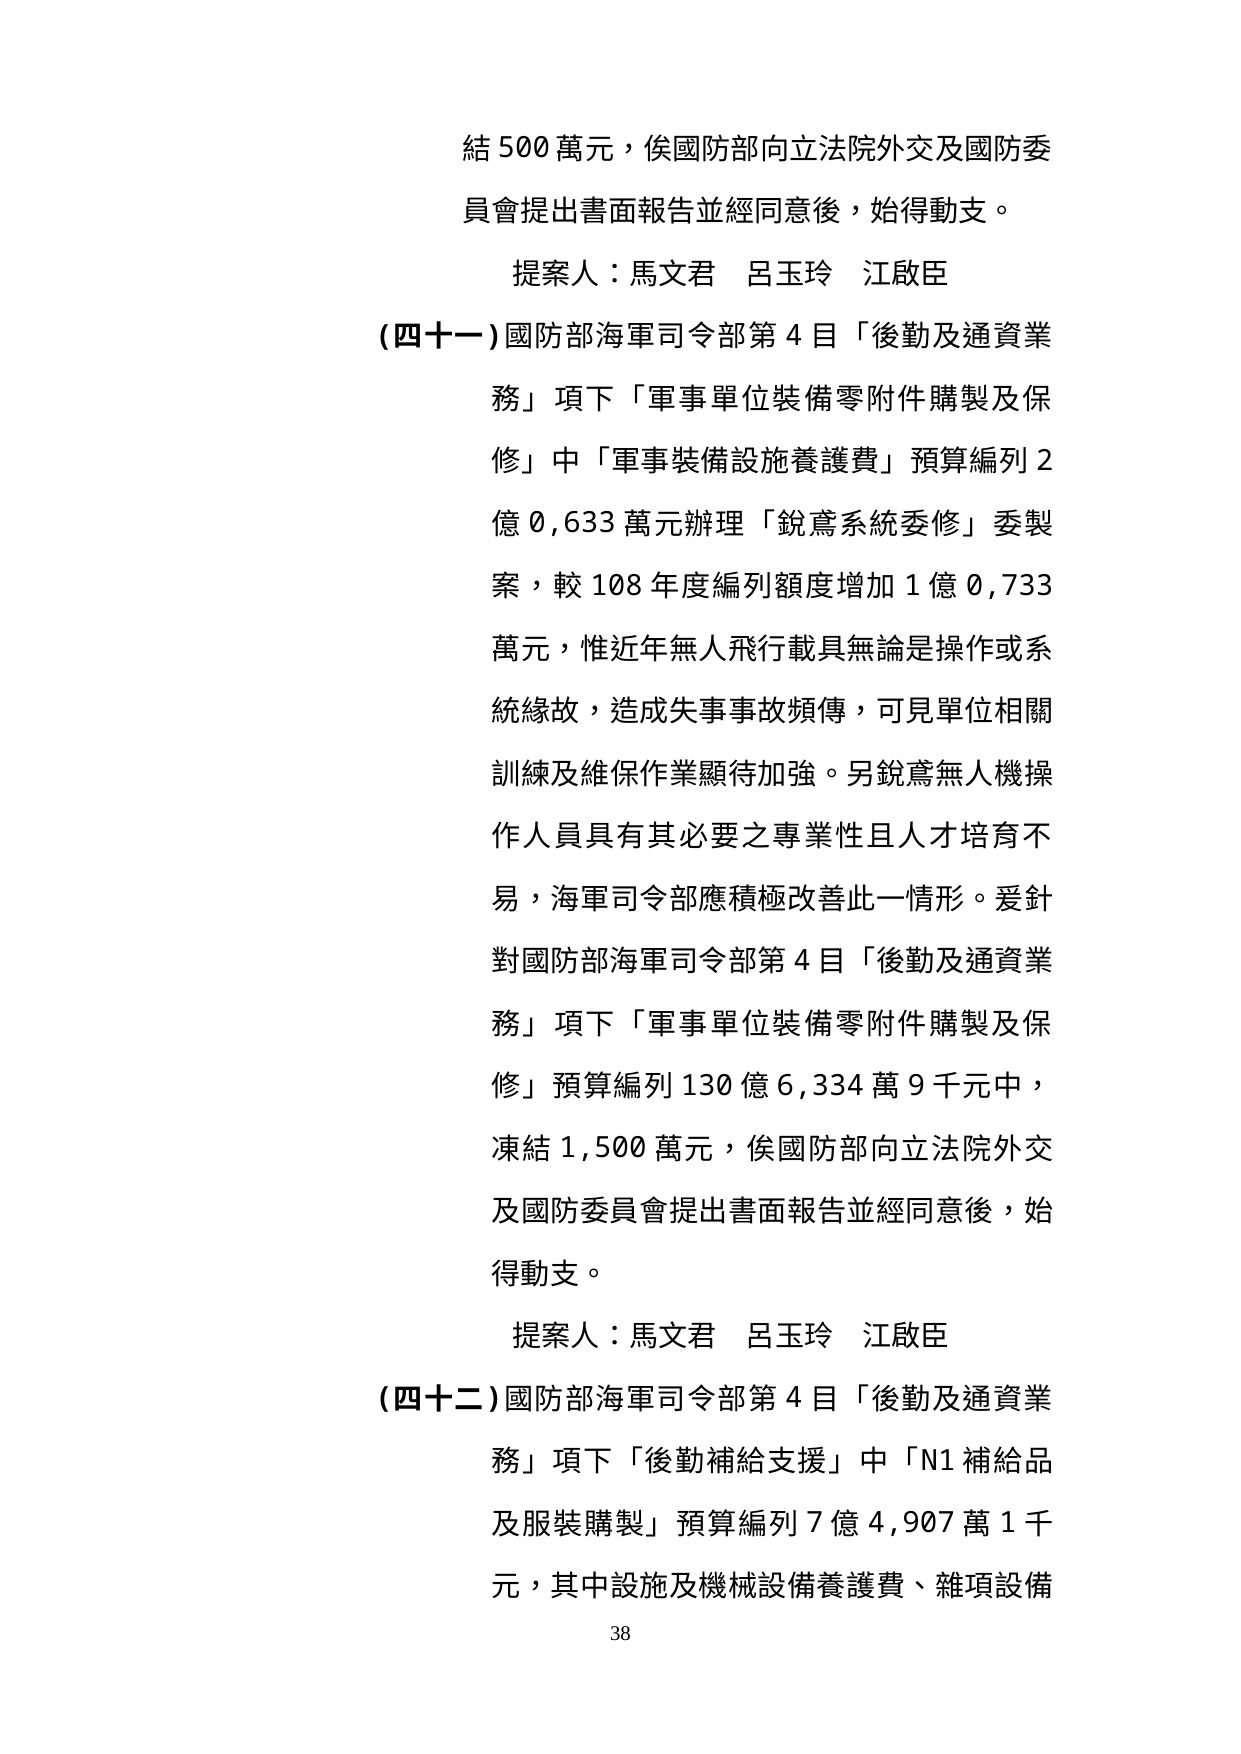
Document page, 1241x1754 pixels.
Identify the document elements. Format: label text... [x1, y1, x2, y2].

text 結500萬元，俟國防部向立法院外交及國防委員會提出書面報告並經同意後，始得動支。 [375, 105, 1053, 230]
text 提案人：馬文君 呂玉玲 江啟臣 [512, 1292, 1053, 1355]
text (四十一)國防部海軍司令部第4目「後勤及通資業務」項下「軍事單位裝備零附件購製及保修」中「軍事裝備設施養護費」預算編列2億0,633萬元辦理「銳鳶系統委修」委製案，較108年度編列額度增加1億0,733萬元，惟近年無人飛行載具無論是操作或系統緣故，造成失事事故頻傳，可見單位相關訓練及維保作業顯待加強。另銳鳶無人機操作人員具有其必要之專業性且人才培育不易，海軍司令部應積極改善此一情形。爰針對國防部海軍司令部第4目「後勤及通資業務」項下「軍事單位裝備零附件購製及保修」預算編列130億6,334萬9千元中，凍結1,500萬元，俟國防部向立法院外交及國防委員會提出書面報告並經同意後，始得動支。 [375, 292, 1053, 1292]
text 提案人：馬文君 呂玉玲 江啟臣 [512, 230, 1053, 292]
text (四十二)國防部海軍司令部第4目「後勤及通資業務」項下「後勤補給支援」中「N1補給品及服裝購製」預算編列7億4,907萬1千元，其中設施及機械設備養護費、雜項設備 [375, 1355, 1053, 1605]
